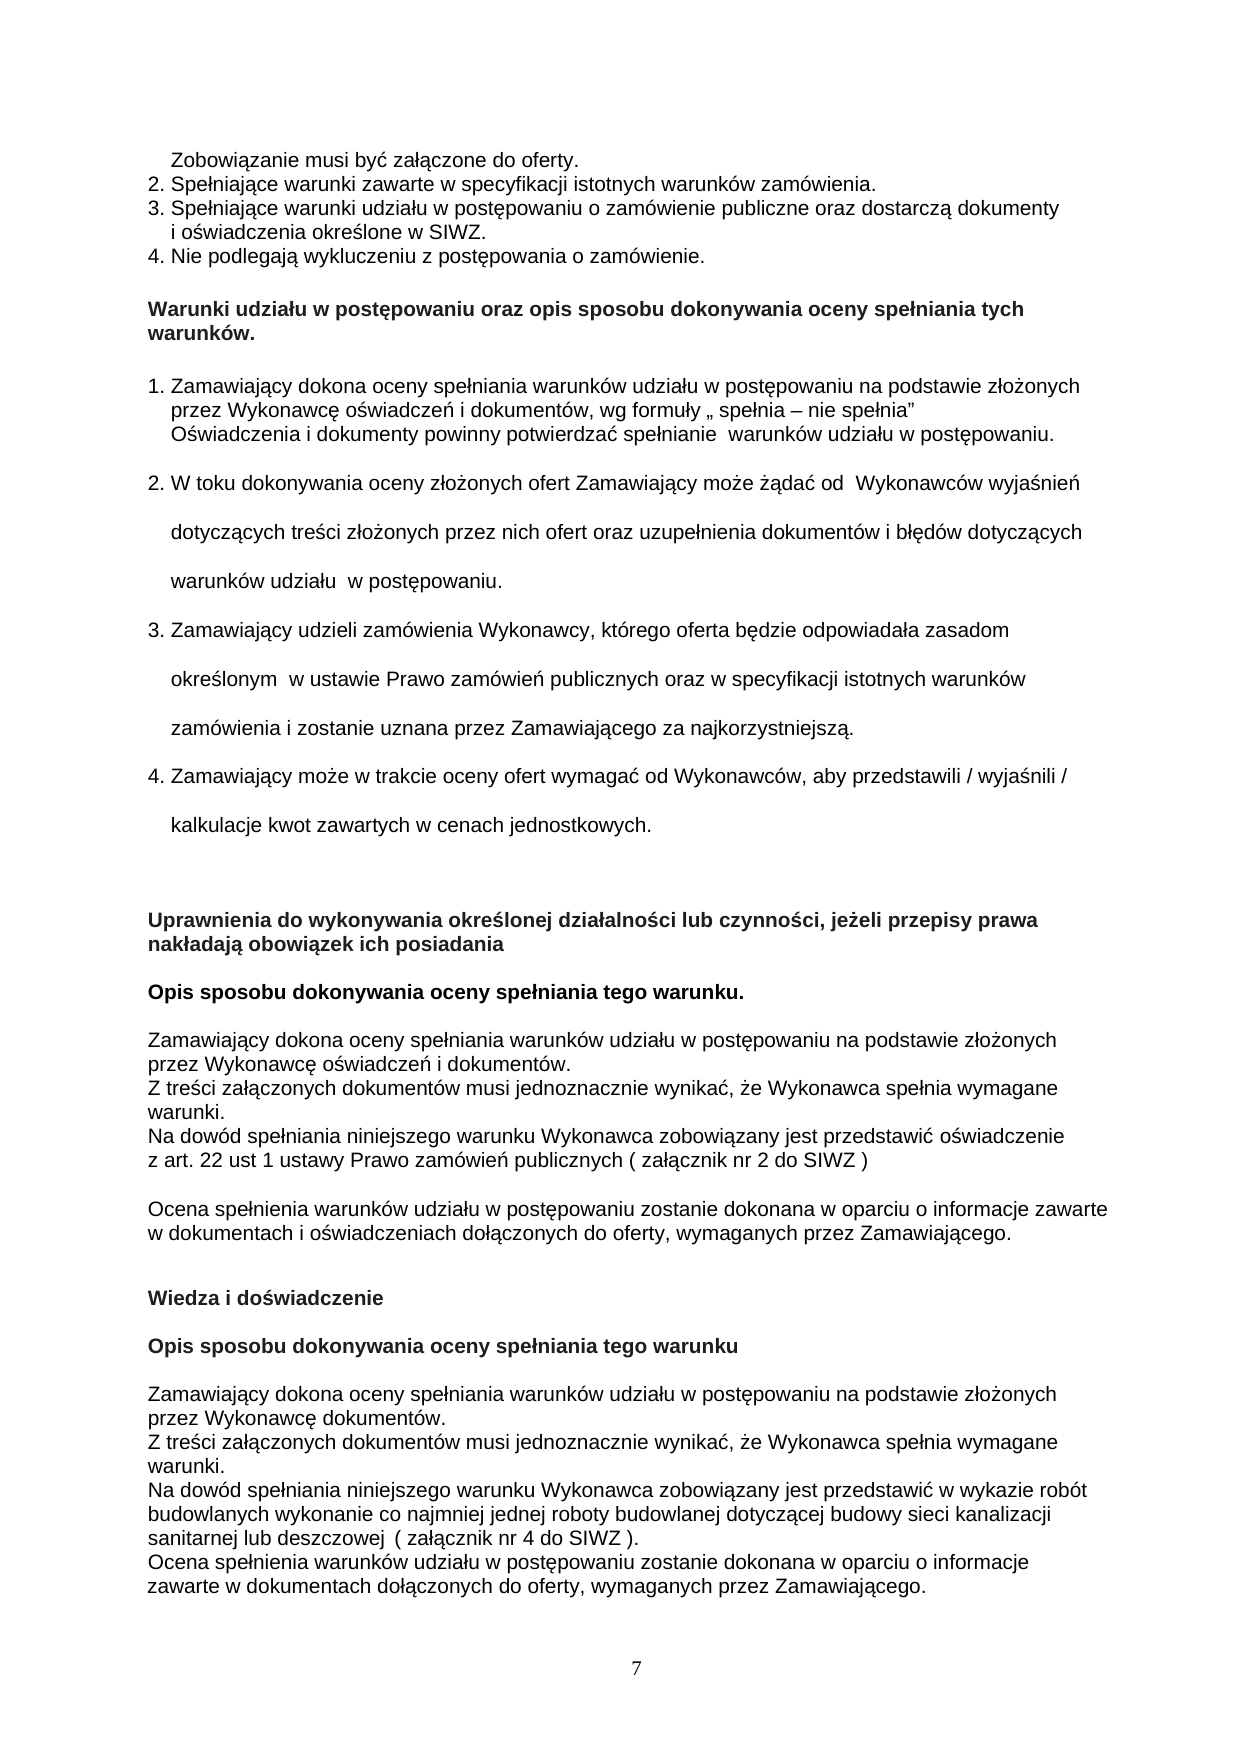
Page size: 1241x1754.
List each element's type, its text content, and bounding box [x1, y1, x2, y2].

text Opis sposobu dokonywania oceny spełniania tego warunku [148, 1334, 1125, 1358]
text przez Wykonawcę dokumentów. [148, 1406, 1125, 1430]
text Zobowiązanie musi być załączone do oferty. [148, 148, 1125, 172]
text Ocena spełnienia warunków udziału w postępowaniu zostanie dokonana w oparciu o informacje [148, 1549, 1093, 1573]
text Wiedza i doświadczenie [148, 1286, 1125, 1310]
text Opis sposobu dokonywania oceny spełniania tego warunku. [148, 980, 1125, 1004]
text 4. Nie podlegają wykluczeniu z postępowania o zamówienie. [148, 243, 1125, 267]
text 3. Zamawiający udzieli zamówienia Wykonawcy, którego oferta będzie odpowiadała zasadom [148, 617, 1125, 641]
text 3. Spełniające warunki udziału w postępowaniu o zamówienie publiczne oraz dostarczą dokumenty [148, 196, 1125, 219]
text Na dowód spełniania niniejszego warunku Wykonawca zobowiązany jest przedstawić oświadczenie [148, 1124, 1125, 1148]
text 2. W toku dokonywania oceny złożonych ofert Zamawiający może żądać od Wykonawców wyjaśnień [148, 471, 1125, 494]
text Zamawiający dokona oceny spełniania warunków udziału w postępowaniu na podstawie złożonych [148, 1382, 1125, 1406]
text określonym w ustawie Prawo zamówień publicznych oraz w specyfikacji istotnych warunków [148, 666, 1125, 690]
text Zamawiający dokona oceny spełniania warunków udziału w postępowaniu na podstawie złożonych [148, 1028, 1125, 1052]
text 1. Zamawiający dokona oceny spełniania warunków udziału w postępowaniu na podstawie złożonych [148, 374, 1125, 398]
text warunków udziału w postępowaniu. [148, 568, 1125, 592]
text 2. Spełniające warunki zawarte w specyfikacji istotnych warunków zamówienia. [148, 172, 1125, 196]
text kalkulacje kwot zawartych w cenach jednostkowych. [148, 813, 1125, 837]
text zamówienia i zostanie uznana przez Zamawiającego za najkorzystniejszą. [148, 715, 1125, 739]
text przez Wykonawcę oświadczeń i dokumentów, wg formuły „ spełnia – nie spełnia” [148, 398, 1125, 422]
text 4. Zamawiający może w trakcie oceny ofert wymagać od Wykonawców, aby przedstawili / wyjaśnili / [148, 764, 1125, 788]
text Na dowód spełniania niniejszego warunku Wykonawca zobowiązany jest przedstawić w wykazie robót budowlanych wykonanie co najmniej jednej roboty budowlanej dotyczącej budowy sieci kanalizacji sanitarnej lub deszczowej ( załącznik nr 4 do SIWZ ). [148, 1478, 1093, 1549]
text Ocena spełnienia warunków udziału w postępowaniu zostanie dokonana w oparciu o informacje zawarte w dokumentach i oświadczeniach dołączonych do oferty, wymaganych przez Zamawiającego. [148, 1197, 1125, 1245]
text Uprawnienia do wykonywania określonej działalności lub czynności, jeżeli przepisy prawa nakładają obowiązek ich posiadania [148, 908, 1125, 956]
text Z treści załączonych dokumentów musi jednoznacznie wynikać, że Wykonawca spełnia wymagane warunki. [148, 1076, 1125, 1124]
text przez Wykonawcę oświadczeń i dokumentów. [148, 1052, 1125, 1076]
text zawarte w dokumentach dołączonych do oferty, wymaganych przez Zamawiającego. [118, 1573, 1093, 1597]
text dotyczących treści złożonych przez nich ofert oraz uzupełnienia dokumentów i błędów dotyczących [148, 519, 1125, 543]
text Z treści załączonych dokumentów musi jednoznacznie wynikać, że Wykonawca spełnia wymagane warunki. [148, 1430, 1125, 1478]
text z art. 22 ust 1 ustawy Prawo zamówień publicznych ( załącznik nr 2 do SIWZ ) [148, 1148, 1125, 1172]
text Warunki udziału w postępowaniu oraz opis sposobu dokonywania oceny spełniania tych warunków. [148, 297, 1125, 344]
text Oświadczenia i dokumenty powinny potwierdzać spełnianie warunków udziału w postępowaniu. [148, 422, 1125, 446]
text i oświadczenia określone w SIWZ. [148, 219, 1125, 243]
